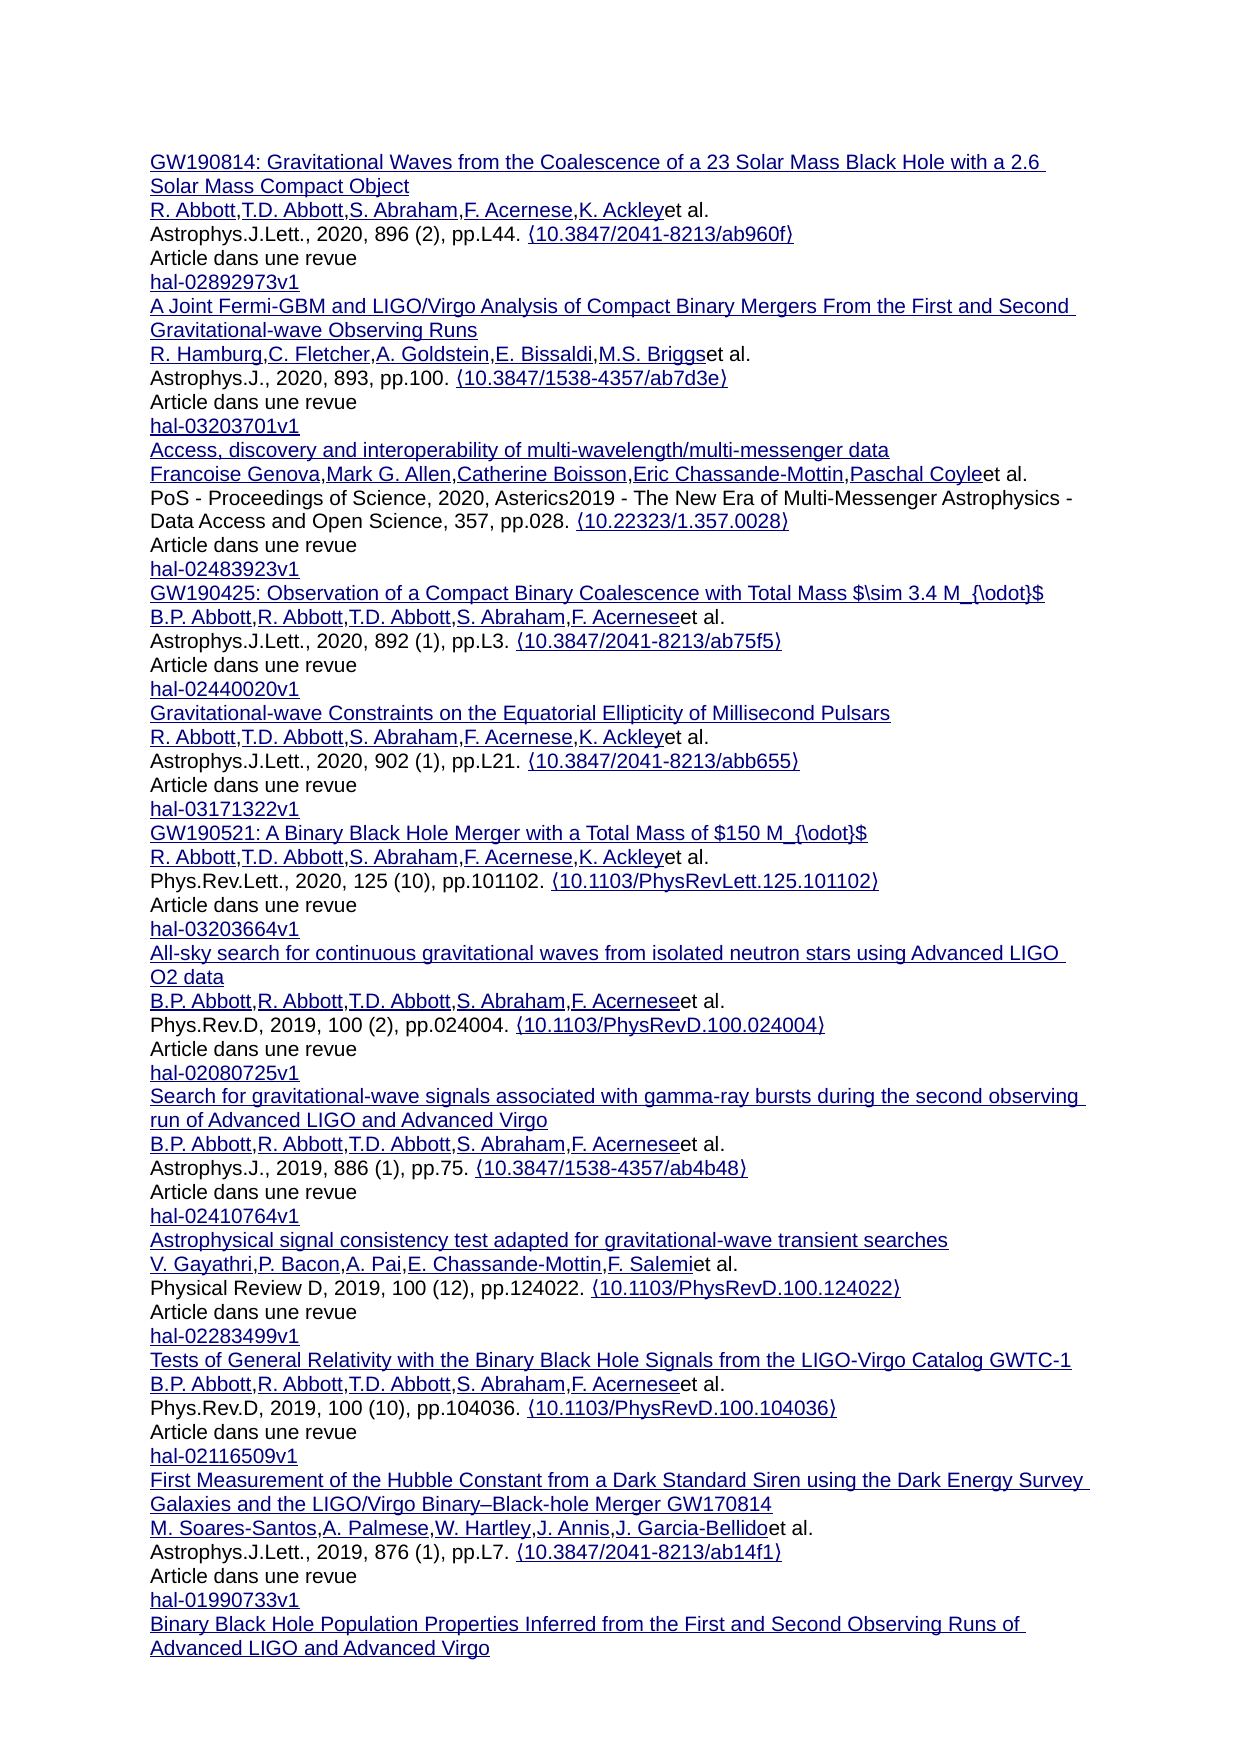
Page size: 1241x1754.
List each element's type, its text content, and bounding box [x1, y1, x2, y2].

table_cell GW190521: A Binary Black Hole Merger with a Total Mass of $150 M_{\odot}$ R. Abbott,T.D. Abbott,S. Abraham,F. Acernese,K. Ackleyet al. Phys.Rev.Lett., 2020, 125 (10), pp.101102. ⟨10.1103/PhysRevLett.125.101102⟩ Article dans une revue hal-03203664v1 [150, 821, 1090, 941]
table_cell Binary Black Hole Population Properties Inferred from the First and Second Observing Runs of Advanced LIGO and Advanced Virgo [150, 1611, 1090, 1659]
table_cell A Joint Fermi-GBM and LIGO/Virgo Analysis of Compact Binary Mergers From the First and Second Gravitational-wave Observing Runs R. Hamburg,C. Fletcher,A. Goldstein,E. Bissaldi,M.S. Briggset al. Astrophys.J., 2020, 893, pp.100. ⟨10.3847/1538-4357/ab7d3e⟩ Article dans une revue hal-03203701v1 [150, 294, 1090, 437]
table_cell All-sky search for continuous gravitational waves from isolated neutron stars using Advanced LIGO O2 data B.P. Abbott,R. Abbott,T.D. Abbott,S. Abraham,F. Acerneseet al. Phys.Rev.D, 2019, 100 (2), pp.024004. ⟨10.1103/PhysRevD.100.024004⟩ Article dans une revue hal-02080725v1 [150, 941, 1090, 1084]
table_cell Gravitational-wave Constraints on the Equatorial Ellipticity of Millisecond Pulsars R. Abbott,T.D. Abbott,S. Abraham,F. Acernese,K. Ackleyet al. Astrophys.J.Lett., 2020, 902 (1), pp.L21. ⟨10.3847/2041-8213/abb655⟩ Article dans une revue hal-03171322v1 [150, 701, 1090, 821]
table_cell Astrophysical signal consistency test adapted for gravitational-wave transient searches V. Gayathri,P. Bacon,A. Pai,E. Chassande-Mottin,F. Salemiet al. Physical Review D, 2019, 100 (12), pp.124022. ⟨10.1103/PhysRevD.100.124022⟩ Article dans une revue hal-02283499v1 [150, 1228, 1090, 1348]
table_cell Tests of General Relativity with the Binary Black Hole Signals from the LIGO-Virgo Catalog GWTC-1 B.P. Abbott,R. Abbott,T.D. Abbott,S. Abraham,F. Acerneseet al. Phys.Rev.D, 2019, 100 (10), pp.104036. ⟨10.1103/PhysRevD.100.104036⟩ Article dans une revue hal-02116509v1 [150, 1348, 1090, 1468]
table_cell Access, discovery and interoperability of multi-wavelength/multi-messenger data Francoise Genova,Mark G. Allen,Catherine Boisson,Eric Chassande-Mottin,Paschal Coyleet al. PoS - Proceedings of Science, 2020, Asterics2019 - The New Era of Multi-Messenger Astrophysics - Data Access and Open Science, 357, pp.028. ⟨10.22323/1.357.0028⟩ Article dans une revue hal-02483923v1 [150, 438, 1090, 581]
table_cell Galaxies and the LIGO/Virgo Binary–Black-hole Merger GW170814 M. Soares-Santos,A. Palmese,W. Hartley,J. Annis,J. Garcia-Bellidoet al. Astrophys.J.Lett., 2019, 876 (1), pp.L7. ⟨10.3847/2041-8213/ab14f1⟩ Article dans une revue hal-01990733v1 [150, 1490, 1090, 1611]
table_cell Search for gravitational-wave signals associated with gamma-ray bursts during the second observing run of Advanced LIGO and Advanced Virgo B.P. Abbott,R. Abbott,T.D. Abbott,S. Abraham,F. Acerneseet al. Astrophys.J., 2019, 886 (1), pp.75. ⟨10.3847/1538-4357/ab4b48⟩ Article dans une revue hal-02410764v1 [150, 1084, 1090, 1228]
table_cell GW190814: Gravitational Waves from the Coalescence of a 23 Solar Mass Black Hole with a 2.6 Solar Mass Compact Object R. Abbott,T.D. Abbott,S. Abraham,F. Acernese,K. Ackleyet al. Astrophys.J.Lett., 2020, 896 (2), pp.L44. ⟨10.3847/2041-8213/ab960f⟩ Article dans une revue hal-02892973v1 [150, 150, 1090, 294]
table_cell First Measurement of the Hubble Constant from a Dark Standard Siren using the Dark Energy Survey [150, 1468, 1090, 1489]
table_cell GW190425: Observation of a Compact Binary Coalescence with Total Mass $\sim 3.4 M_{\odot}$ B.P. Abbott,R. Abbott,T.D. Abbott,S. Abraham,F. Acerneseet al. Astrophys.J.Lett., 2020, 892 (1), pp.L3. ⟨10.3847/2041-8213/ab75f5⟩ Article dans une revue hal-02440020v1 [150, 581, 1090, 701]
